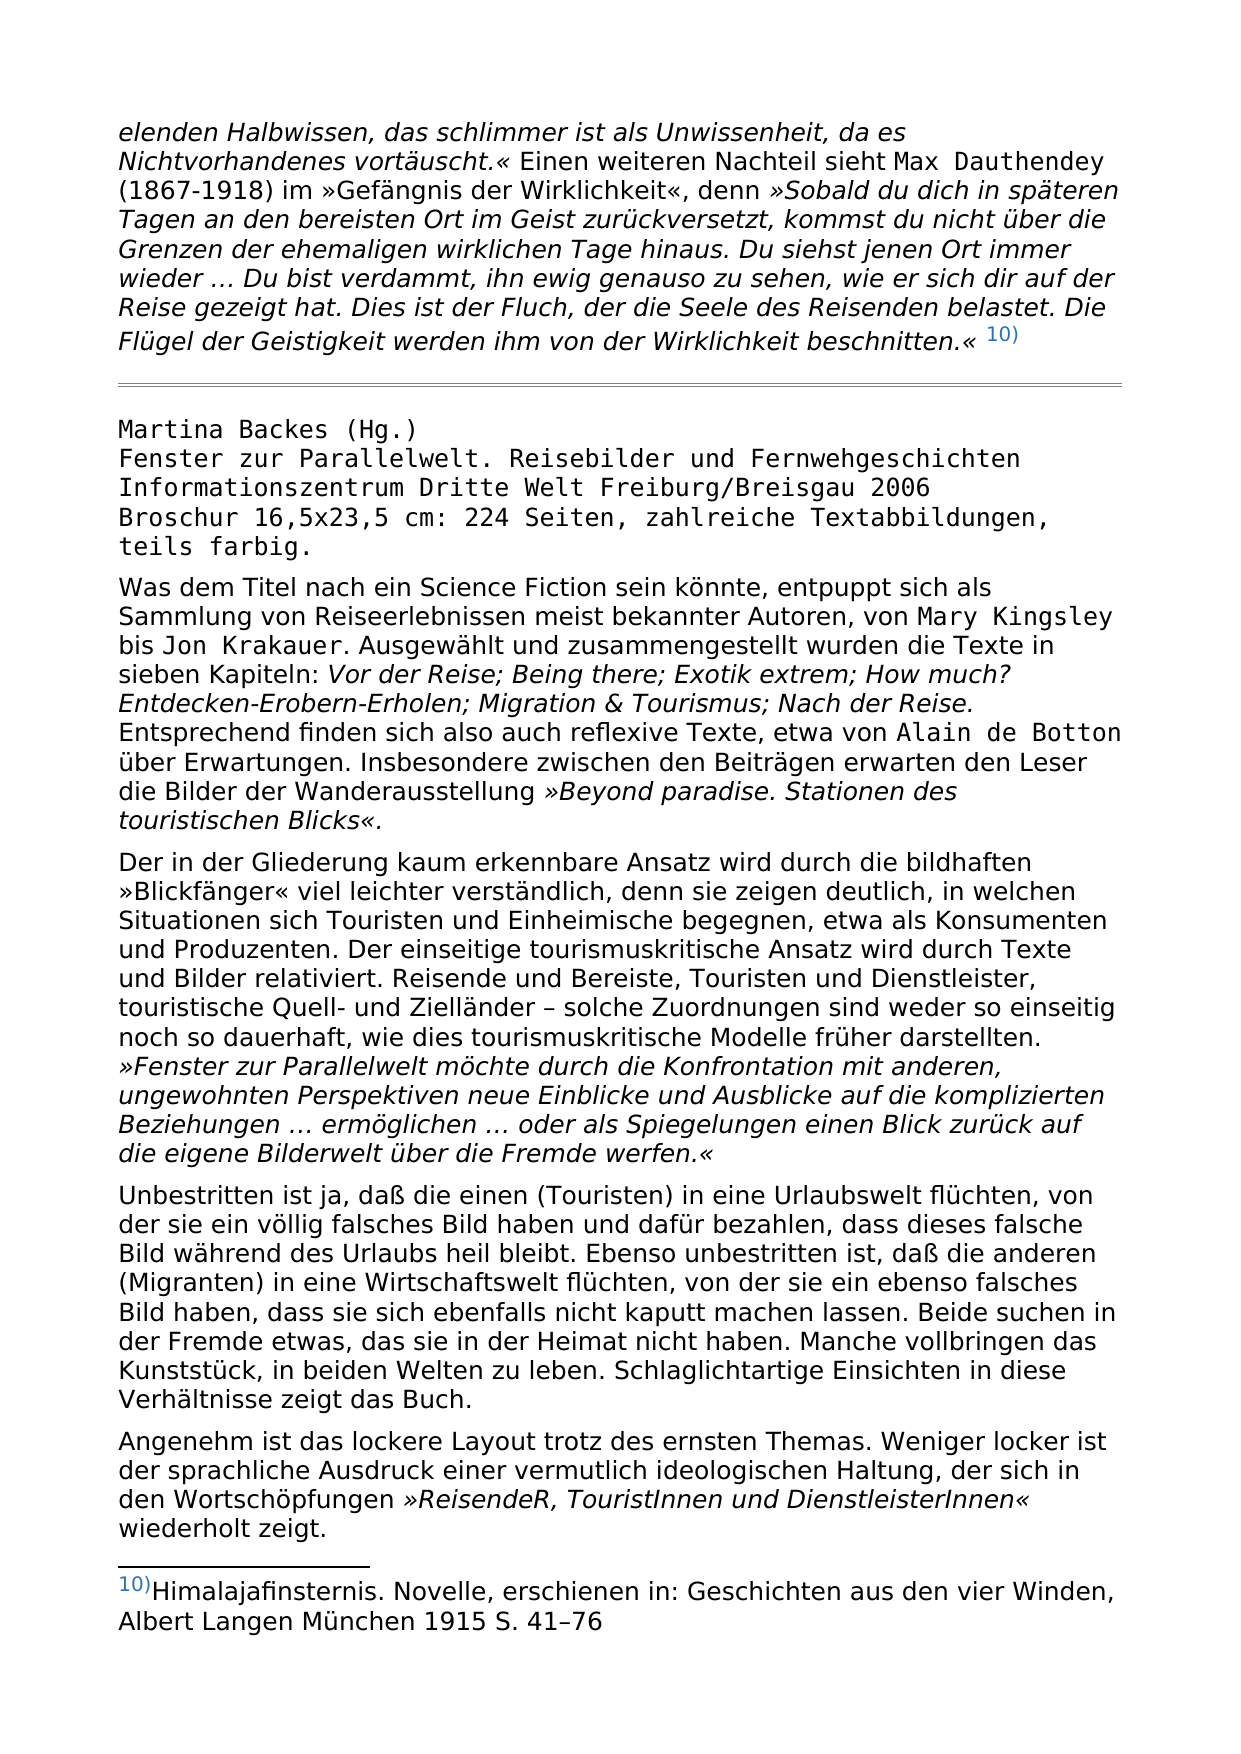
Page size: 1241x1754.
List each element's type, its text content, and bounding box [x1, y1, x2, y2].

text Angenehm ist das lockere Layout trotz des ernsten Themas. Weniger locker ist der sprachliche Ausdruck einer vermutlich ideologischen Haltung, der sich in den Wortschöpfungen »ReisendeR, TouristInnen und DienstleisterInnen« wiederholt zeigt. [118, 1427, 1122, 1544]
text elenden Halbwissen, das schlimmer ist als Unwissenheit, da es Nichtvorhandenes vortäuscht.« Einen weiteren Nachteil sieht Max Dauthendey (1867-1918) im »Gefängnis der Wirklichkeit«, denn »Sobald du dich in späteren Tagen an den bereisten Ort im Geist zurückversetzt, kommst du nicht über die Grenzen der ehemaligen wirklichen Tage hinaus. Du siehst jenen Ort immer wieder … Du bist verdammt, ihn ewig genauso zu sehen, wie er sich dir auf der Reise gezeigt hat. Dies ist der Fluch, der die Seele des Reisenden belastet. Die Flügel der Geistigkeit werden ihm von der Wirklichkeit beschnitten.« [118, 118, 1122, 356]
text Unbestritten ist ja, daß die einen (Touristen) in eine Urlaubswelt flüchten, von der sie ein völlig falsches Bild haben und dafür bezahlen, dass dieses falsche Bild während des Urlaubs heil bleibt. Ebenso unbestritten ist, daß die anderen (Migranten) in eine Wirtschaftswelt flüchten, von der sie ein ebenso falsches Bild haben, dass sie sich ebenfalls nicht kaputt machen lassen. Beide suchen in der Fremde etwas, das sie in der Heimat nicht haben. Manche vollbringen das Kunststück, in beiden Welten zu leben. Schlaglichtartige Einsichten in diese Verhältnisse zeigt das Buch. [118, 1181, 1122, 1414]
text Himalajafinsternis. Novelle, erschienen in: Geschichten aus den vier Winden, Albert Langen München 1915 S. 41–76 [118, 1573, 1122, 1636]
text Was dem Titel nach ein Science Fiction sein könnte, entpuppt sich als Sammlung von Reiseerlebnissen meist bekannter Autoren, von Mary Kingsley bis Jon Krakauer. Ausgewählt und zusammengestellt wurden die Texte in sieben Kapiteln: Vor der Reise; Being there; Exotik extrem; How much? Entdecken-Erobern-Erholen; Migration & Tourismus; Nach der Reise. Entsprechend finden sich also auch reflexive Texte, etwa von Alain de Botton über Erwartungen. Insbesondere zwischen den Beiträgen erwarten den Leser die Bilder der Wanderausstellung »Beyond paradise. Stationen des touristischen Blicks«. [118, 573, 1122, 835]
text Der in der Gliederung kaum erkennbare Ansatz wird durch die bildhaften »Blickfänger« viel leichter verständlich, denn sie zeigen deutlich, in welchen Situationen sich Touristen und Einheimische begegnen, etwa als Konsumenten und Produzenten. Der einseitige tourismuskritische Ansatz wird durch Texte und Bilder relativiert. Reisende und Bereiste, Touristen und Dienstleister, touristische Quell- und Zielländer – solche Zuordnungen sind weder so einseitig noch so dauerhaft, wie dies tourismuskritische Modelle früher darstellten. »Fenster zur Parallelwelt möchte durch die Konfrontation mit anderen, ungewohnten Perspektiven neue Einblicke und Ausblicke auf die komplizierten Beziehungen … ermöglichen … oder als Spiegelungen einen Blick zurück auf die eigene Bilderwelt über die Fremde werfen.« [118, 848, 1122, 1169]
text Martina Backes (Hg.) Fenster zur Parallelwelt. Reisebilder und Fernwehgeschichten Informationszentrum Dritte Welt Freiburg/Breisgau 2006 Broschur 16,5x23,5 cm: 224 Seiten, zahlreiche Textabbildungen, teils farbig. [118, 415, 1122, 561]
